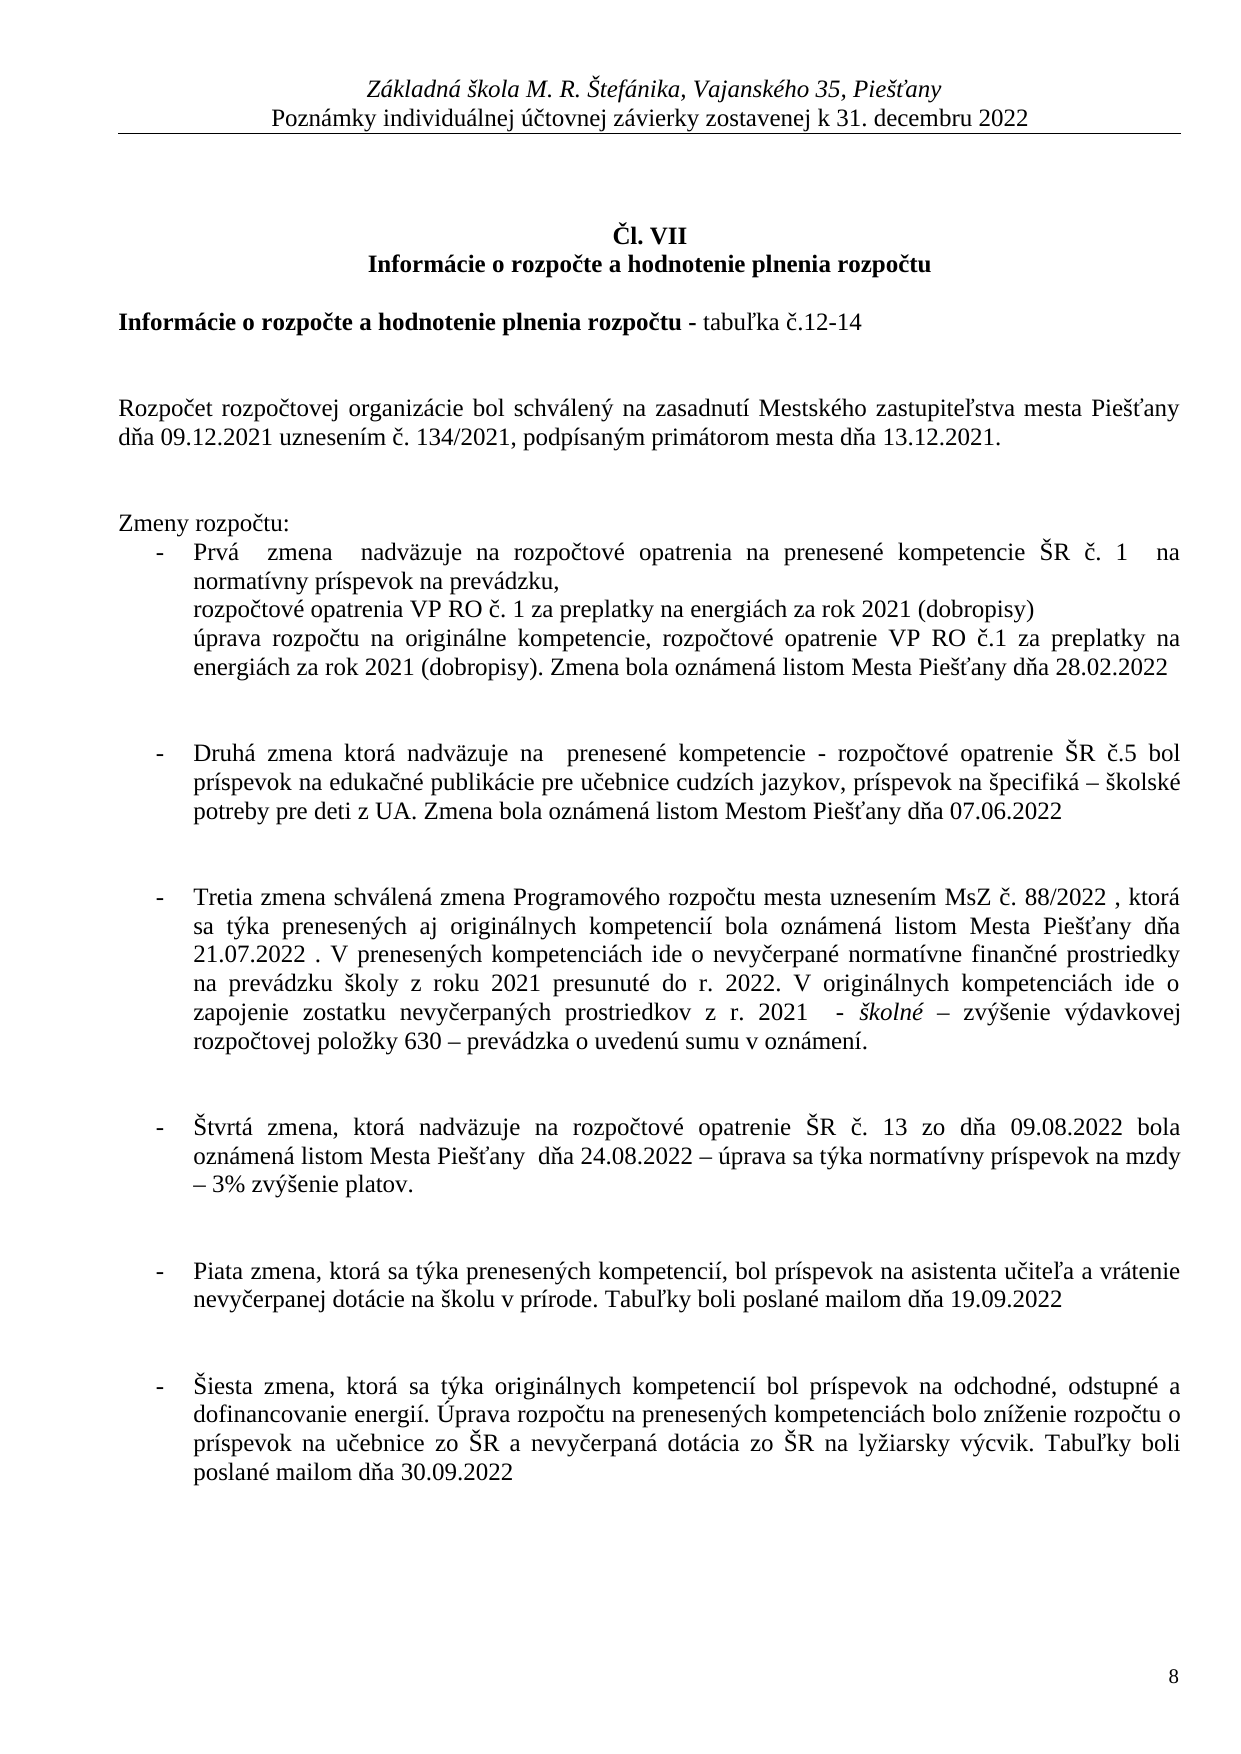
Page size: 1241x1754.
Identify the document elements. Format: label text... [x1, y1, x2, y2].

text Zmeny rozpočtu: [118, 508, 1181, 537]
text Informácie o rozpočte a hodnotenie plnenia rozpočtu - tabuľka č.12-14 [118, 307, 1181, 336]
list Štvrtá zmena, ktorá nadväzuje na rozpočtové opatrenie ŠR č. 13 zo dňa 09.08.2022 bola oznámená listom Mesta Piešťany dňa 24.08.2022 – úprava sa týka normatívny príspevok na mzdy – 3% zvýšenie platov. [156, 1112, 1181, 1198]
list rozpočtové opatrenia VP RO č. 1 za preplatky na energiách za rok 2021 (dobropisy) [156, 594, 1181, 623]
list Šiesta zmena, ktorá sa týka originálnych kompetencií bol príspevok na odchodné, odstupné a dofinancovanie energií. Úprava rozpočtu na prenesených kompetenciách bolo zníženie rozpočtu o príspevok na učebnice zo ŠR a nevyčerpaná dotácia zo ŠR na lyžiarsky výcvik. Tabuľky boli poslané mailom dňa 30.09.2022 [156, 1371, 1181, 1486]
text Informácie o rozpočte a hodnotenie plnenia rozpočtu [118, 249, 1181, 278]
list Piata zmena, ktorá sa týka prenesených kompetencií, bol príspevok na asistenta učiteľa a vrátenie nevyčerpanej dotácie na školu v prírode. Tabuľky boli poslané mailom dňa 19.09.2022 [156, 1256, 1181, 1313]
list Druhá zmena ktorá nadväzuje na prenesené kompetencie - rozpočtové opatrenie ŠR č.5 bol príspevok na edukačné publikácie pre učebnice cudzích jazykov, príspevok na špecifiká – školské potreby pre deti z UA. Zmena bola oznámená listom Mestom Piešťany dňa 07.06.2022 [156, 738, 1181, 824]
list úprava rozpočtu na originálne kompetencie, rozpočtové opatrenie VP RO č.1 za preplatky na energiách za rok 2021 (dobropisy). Zmena bola oznámená listom Mesta Piešťany dňa 28.02.2022 [156, 623, 1181, 681]
text Rozpočet rozpočtovej organizácie bol schválený na zasadnutí Mestského zastupiteľstva mesta Piešťany dňa 09.12.2021 uznesením č. 134/2021, podpísaným primátorom mesta dňa 13.12.2021. [118, 393, 1181, 451]
list Tretia zmena schválená zmena Programového rozpočtu mesta uznesením MsZ č. 88/2022 , ktorá sa týka prenesených aj originálnych kompetencií bola oznámená listom Mesta Piešťany dňa 21.07.2022 . V prenesených kompetenciách ide o nevyčerpané normatívne finančné prostriedky na prevádzku školy z roku 2021 presunuté do r. 2022. V originálnych kompetenciách ide o zapojenie zostatku nevyčerpaných prostriedkov z r. 2021 - školné – zvýšenie výdavkovej rozpočtovej položky 630 – prevádzka o uvedenú sumu v oznámení. [156, 882, 1181, 1054]
list Prvá zmena nadväzuje na rozpočtové opatrenia na prenesené kompetencie ŠR č. 1 na normatívny príspevok na prevádzku, [156, 537, 1181, 594]
text Čl. VII [118, 221, 1181, 249]
